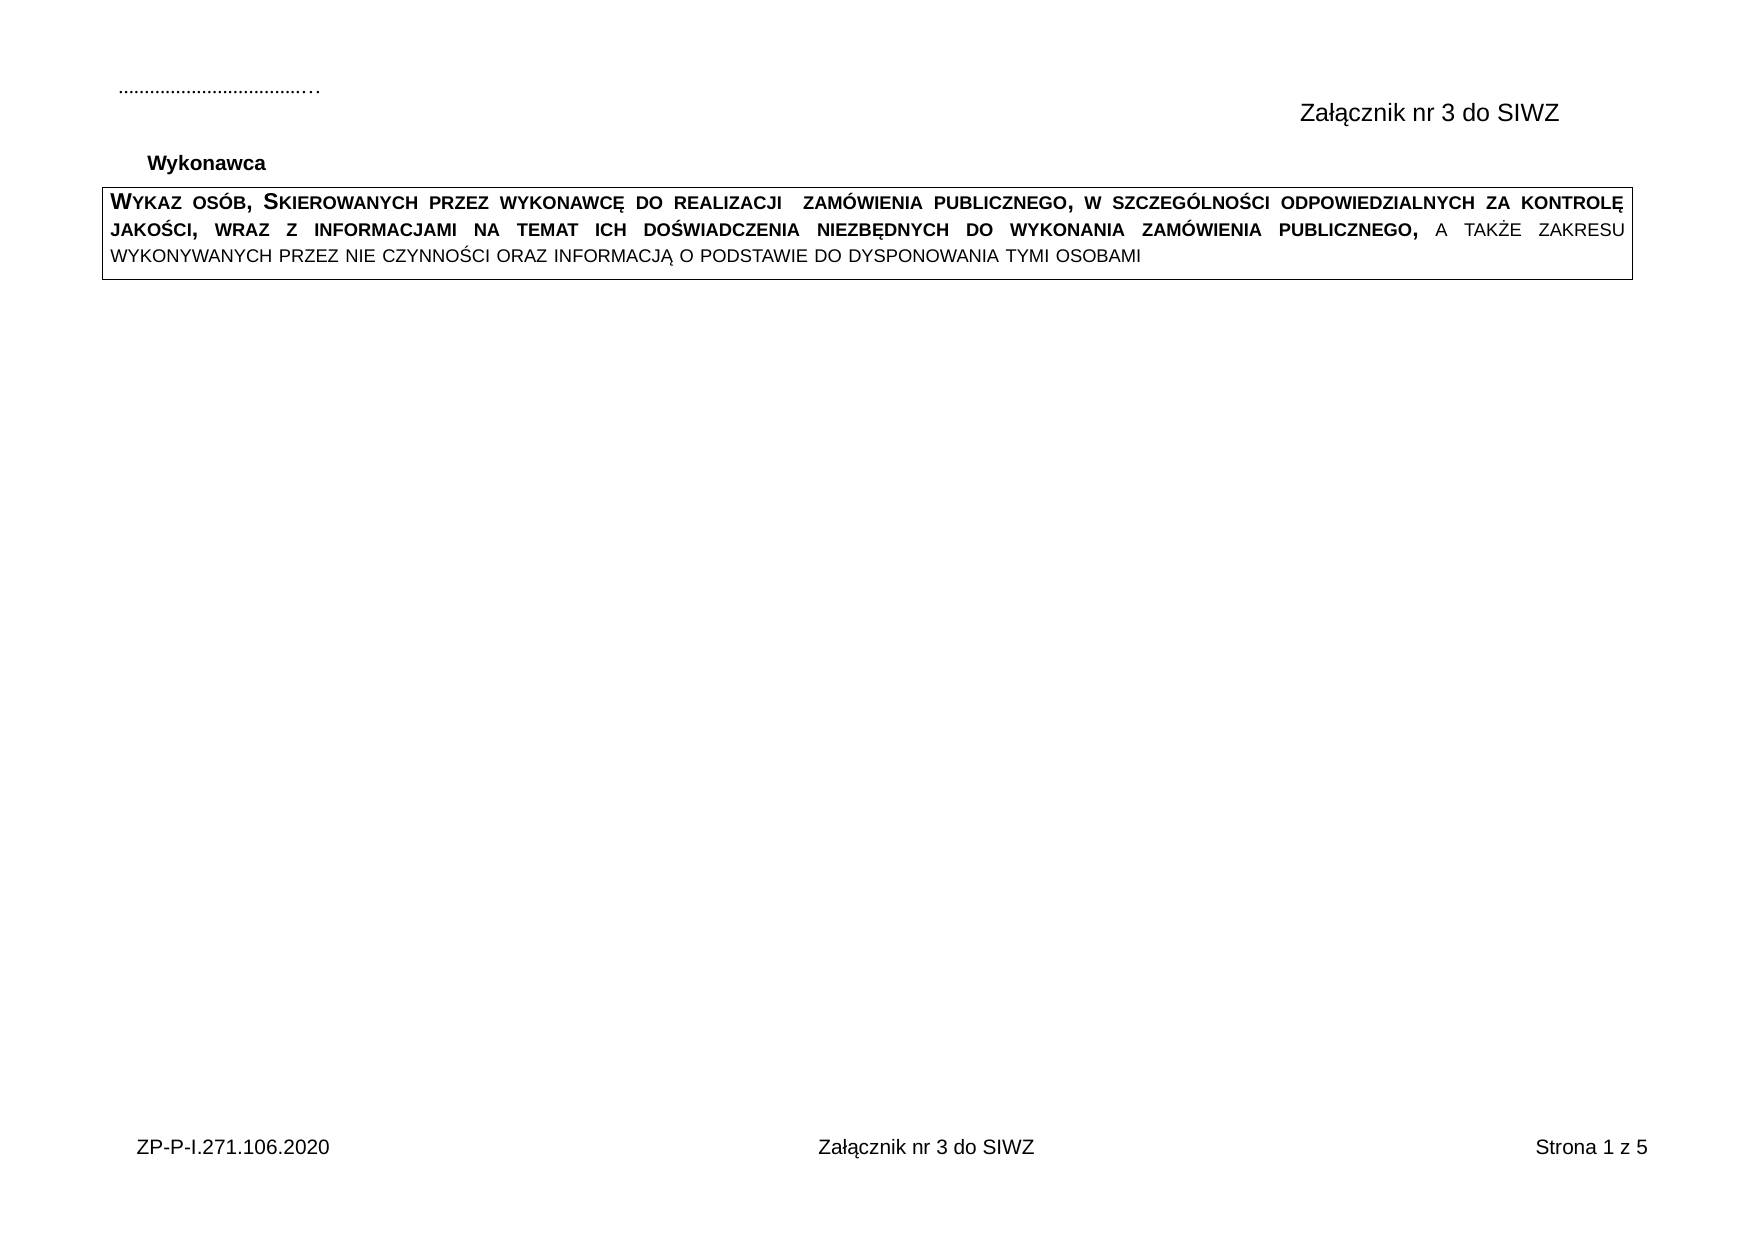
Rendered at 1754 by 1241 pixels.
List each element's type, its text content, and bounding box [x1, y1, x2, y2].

text ...................................… Załącznik nr 3 do SIWZ [118, 74, 1636, 151]
text Wykonawca [118, 151, 1636, 174]
table_header Wykaz osób, Skierowanych przez wykonawcę do realizacji zamówienia publicznego, w szczególności odpowiedzialnych za kontrolę jakości, wraz z informacjami na temat ich doświadczenia niezbędnych do wykonania zamówienia publicznego, a także zakresu wykonywanych przez nie czynności oraz informacją o podstawie do dysponowania tymi osobami [103, 188, 1632, 279]
